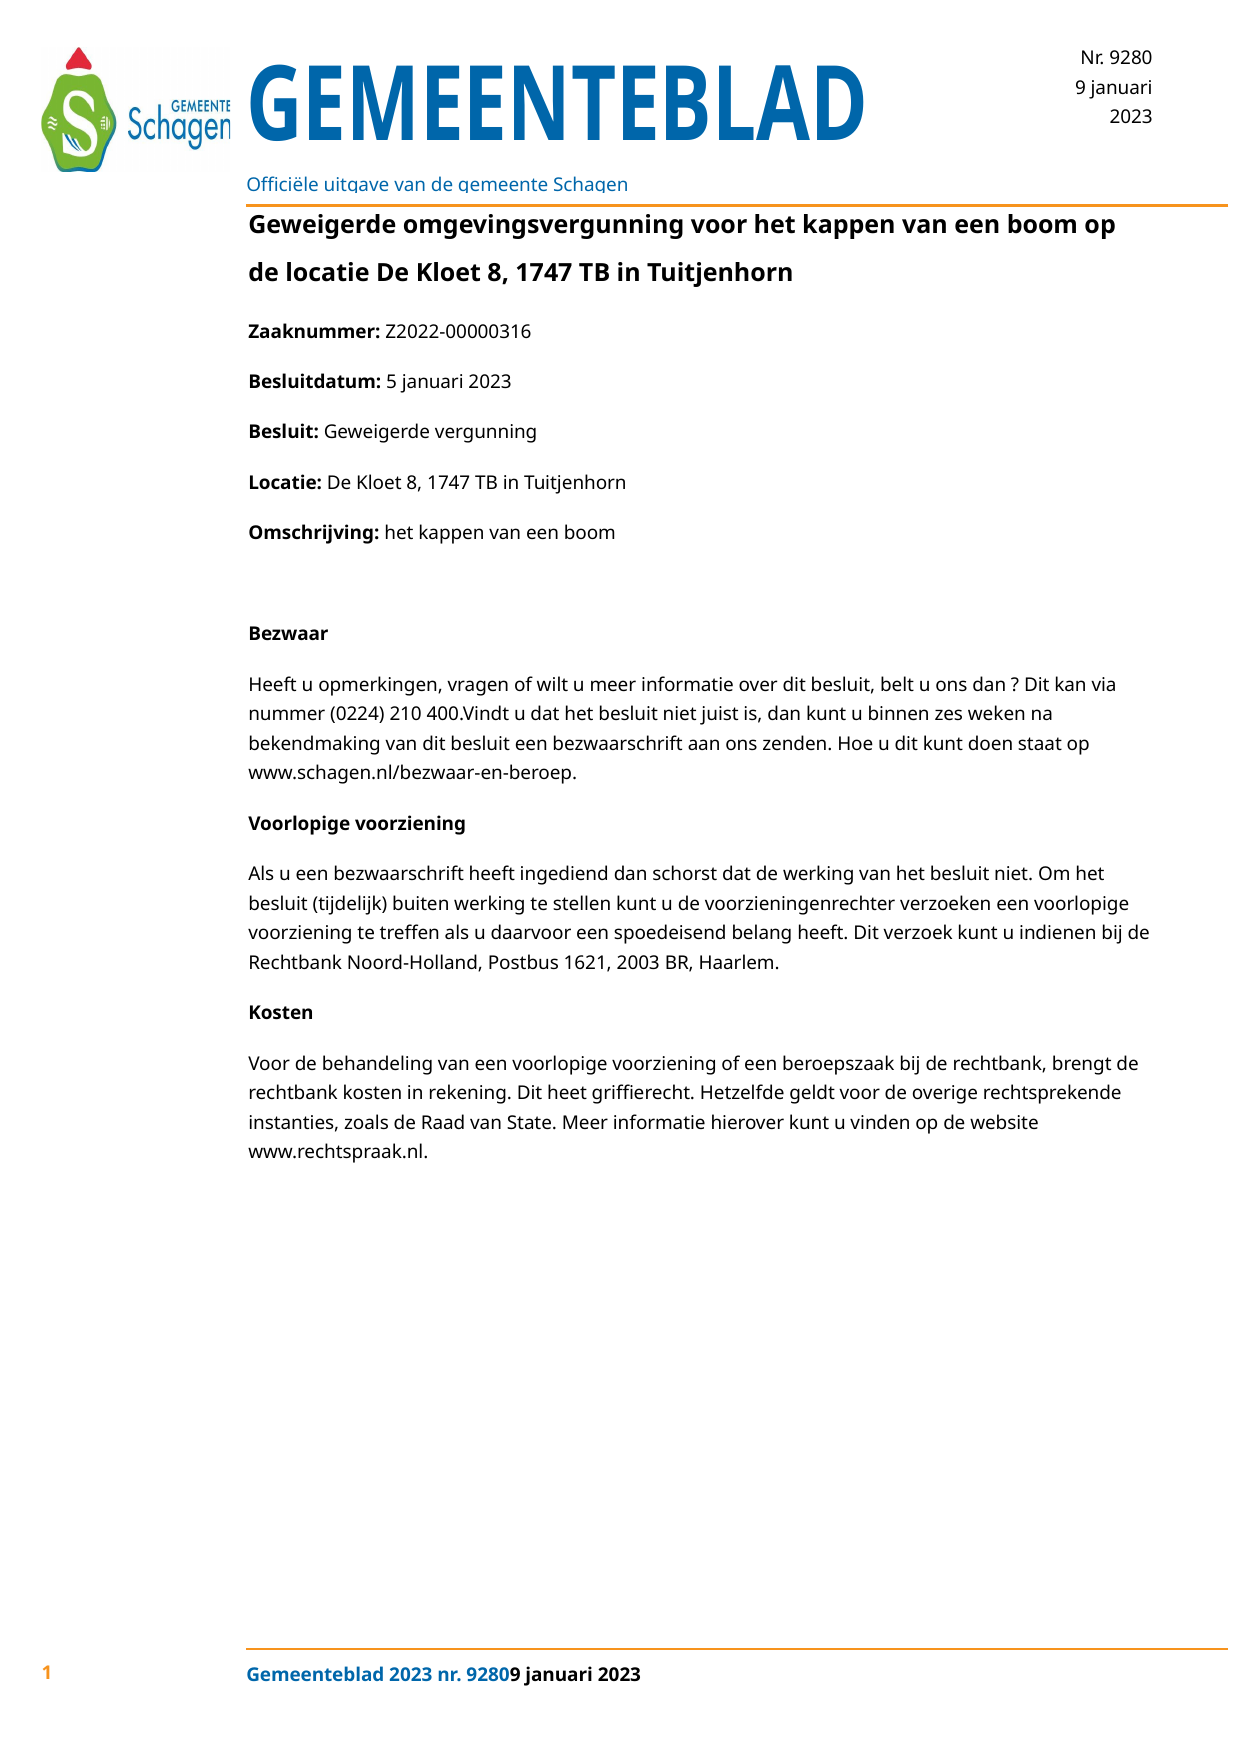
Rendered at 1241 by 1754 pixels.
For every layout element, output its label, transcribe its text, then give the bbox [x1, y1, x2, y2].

text Voorlopige voorziening [248, 810, 1152, 836]
text Kosten [248, 999, 1152, 1025]
text Locatie: De Kloet 8, 1747 TB in Tuitjenhorn [248, 469, 1152, 495]
text Besluit: Geweigerde vergunning [248, 419, 1152, 444]
text Bezwaar [248, 620, 1152, 646]
text Heeft u opmerkingen, vragen of wilt u meer informatie over dit besluit, belt u ons dan ? Dit kan via nummer (0224) 210 400.Vindt u dat het besluit niet juist is, dan kunt u binnen zes weken na bekendmaking van dit besluit een bezwaarschrift aan ons zenden. Hoe u dit kunt doen staat op www.schagen.nl/bezwaar-en-beroep. [248, 671, 1152, 785]
text Geweigerde omgevingsvergunning voor het kappen van een boom op de locatie De Kloet 8, 1747 TB in Tuitjenhorn [248, 207, 1152, 288]
text Voor de behandeling van een voorlopige voorziening of een beroepszaak bij de rechtbank, brengt de rechtbank kosten in rekening. Dit heet griffierecht. Hetzelfde geldt voor de overige rechtsprekende instanties, zoals de Raad van State. Meer informatie hierover kunt u vinden op de website www.rechtspraak.nl. [248, 1050, 1152, 1164]
text Als u een bezwaarschrift heeft ingediend dan schorst dat de werking van het besluit niet. Om het besluit (tijdelijk) buiten werking te stellen kunt u de voorzieningenrechter verzoeken een voorlopige voorziening te treffen als u daarvoor een spoedeisend belang heeft. Dit verzoek kunt u indienen bij de Rechtbank Noord-Holland, Postbus 1621, 2003 BR, Haarlem. [248, 860, 1152, 975]
text Besluitdatum: 5 januari 2023 [248, 368, 1152, 394]
text Zaaknummer: Z2022-00000316 [248, 318, 1152, 344]
picture [41, 47, 231, 172]
text Omschrijving: het kappen van een boom [248, 519, 1152, 545]
